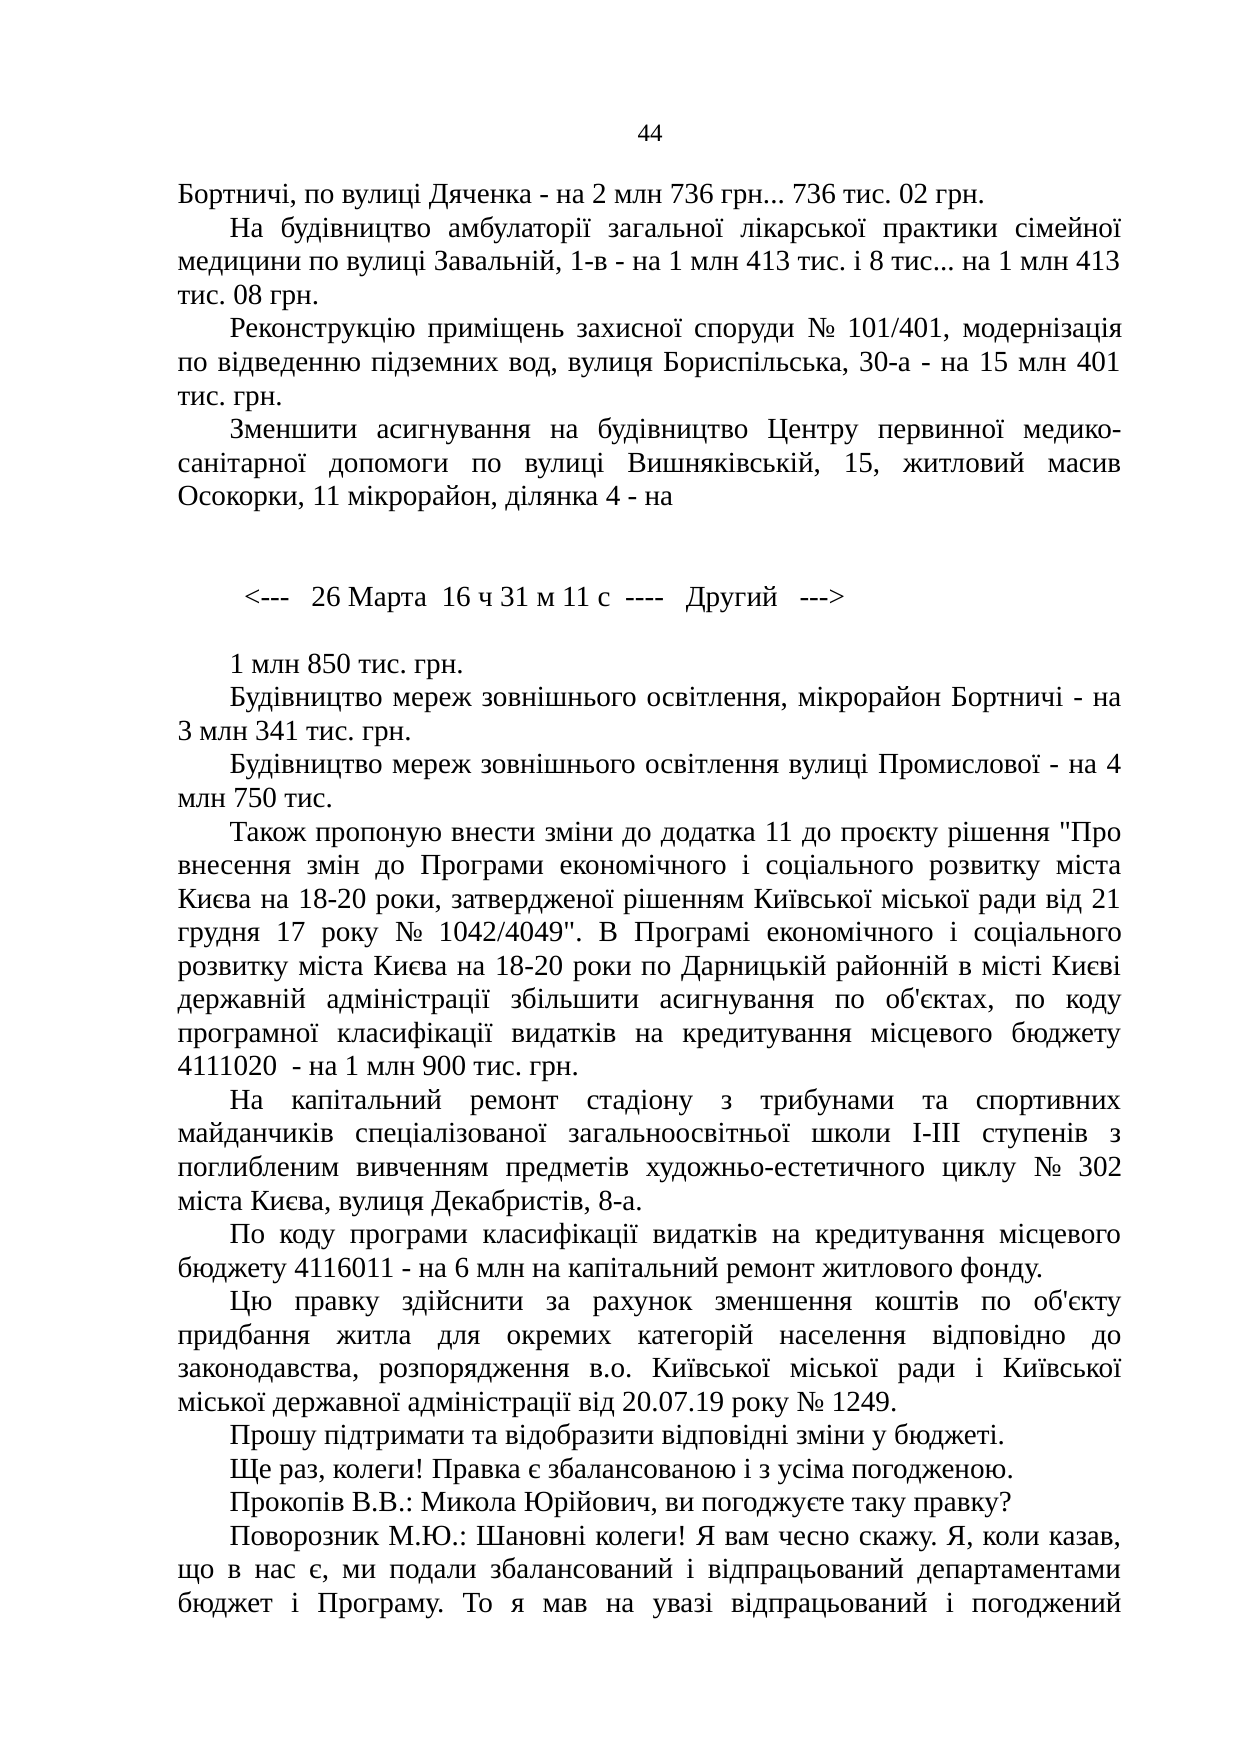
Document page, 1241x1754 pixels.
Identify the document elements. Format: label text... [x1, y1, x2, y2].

text Поворозник М.Ю.: Шановні колеги! Я вам чесно скажу. Я, коли казав, що в нас є, ми подали збалансований і відпрацьований департаментами бюджет і Програму. То я мав на увазі відпрацьований і погоджений [177, 1518, 1122, 1619]
text Також пропоную внести зміни до додатка 11 до проєкту рішення "Про внесення змін до Програми економічного і соціального розвитку міста Києва на 18-20 роки, затвердженої рішенням Київської міської ради від 21 грудня 17 року № 1042/4049". В Програмі економічного і соціального розвитку міста Києва на 18-20 роки по Дарницькій районній в місті Києві державній адміністрації збільшити асигнування по об'єктах, по коду програмної класифікації видатків на кредитування місцевого бюджету 4111020 - на 1 млн 900 тис. грн. [177, 814, 1122, 1082]
text Будівництво мереж зовнішнього освітлення, мікрорайон Бортничі - на 3 млн 341 тис. грн. [177, 679, 1122, 747]
text <--- 26 Марта 16 ч 31 м 11 с ---- Другий ---> [177, 579, 1122, 612]
text По коду програми класифікації видатків на кредитування місцевого бюджету 4116011 - на 6 млн на капітальний ремонт житлового фонду. [177, 1216, 1122, 1283]
text Цю правку здійснити за рахунок зменшення коштів по об'єкту придбання житла для окремих категорій населення відповідно до законодавства, розпорядження в.о. Київської міської ради і Київської міської державної адміністрації від 20.07.19 року № 1249. [177, 1283, 1122, 1417]
text Зменшити асигнування на будівництво Центру первинної медико-санітарної допомоги по вулиці Вишняківській, 15, житловий масив Осокорки, 11 мікрорайон, ділянка 4 - на [177, 411, 1122, 512]
text Прокопів В.В.: Микола Юрійович, ви погоджуєте таку правку? [177, 1484, 1122, 1518]
text Будівництво мереж зовнішнього освітлення вулиці Промислової - на 4 млн 750 тис. [177, 747, 1122, 814]
text Прошу підтримати та відобразити відповідні зміни у бюджеті. [177, 1417, 1122, 1451]
text На будівництво амбулаторії загальної лікарської практики сімейної медицини по вулиці Завальній, 1-в - на 1 млн 413 тис. і 8 тис... на 1 млн 413 тис. 08 грн. [177, 210, 1122, 311]
text 1 млн 850 тис. грн. [177, 646, 1122, 679]
text Ще раз, колеги! Правка є збалансованою і з усіма погодженою. [177, 1451, 1122, 1484]
text Бортничі, по вулиці Дяченка - на 2 млн 736 грн... 736 тис. 02 грн. [177, 176, 1122, 210]
text На капітальний ремонт стадіону з трибунами та спортивних майданчиків спеціалізованої загальноосвітньої школи І-ІІІ ступенів з поглибленим вивченням предметів художньо-естетичного циклу № 302 міста Києва, вулиця Декабристів, 8-а. [177, 1082, 1122, 1216]
text Реконструкцію приміщень захисної споруди № 101/401, модернізація по відведенню підземних вод, вулиця Бориспільська, 30-а - на 15 млн 401 тис. грн. [177, 311, 1122, 411]
